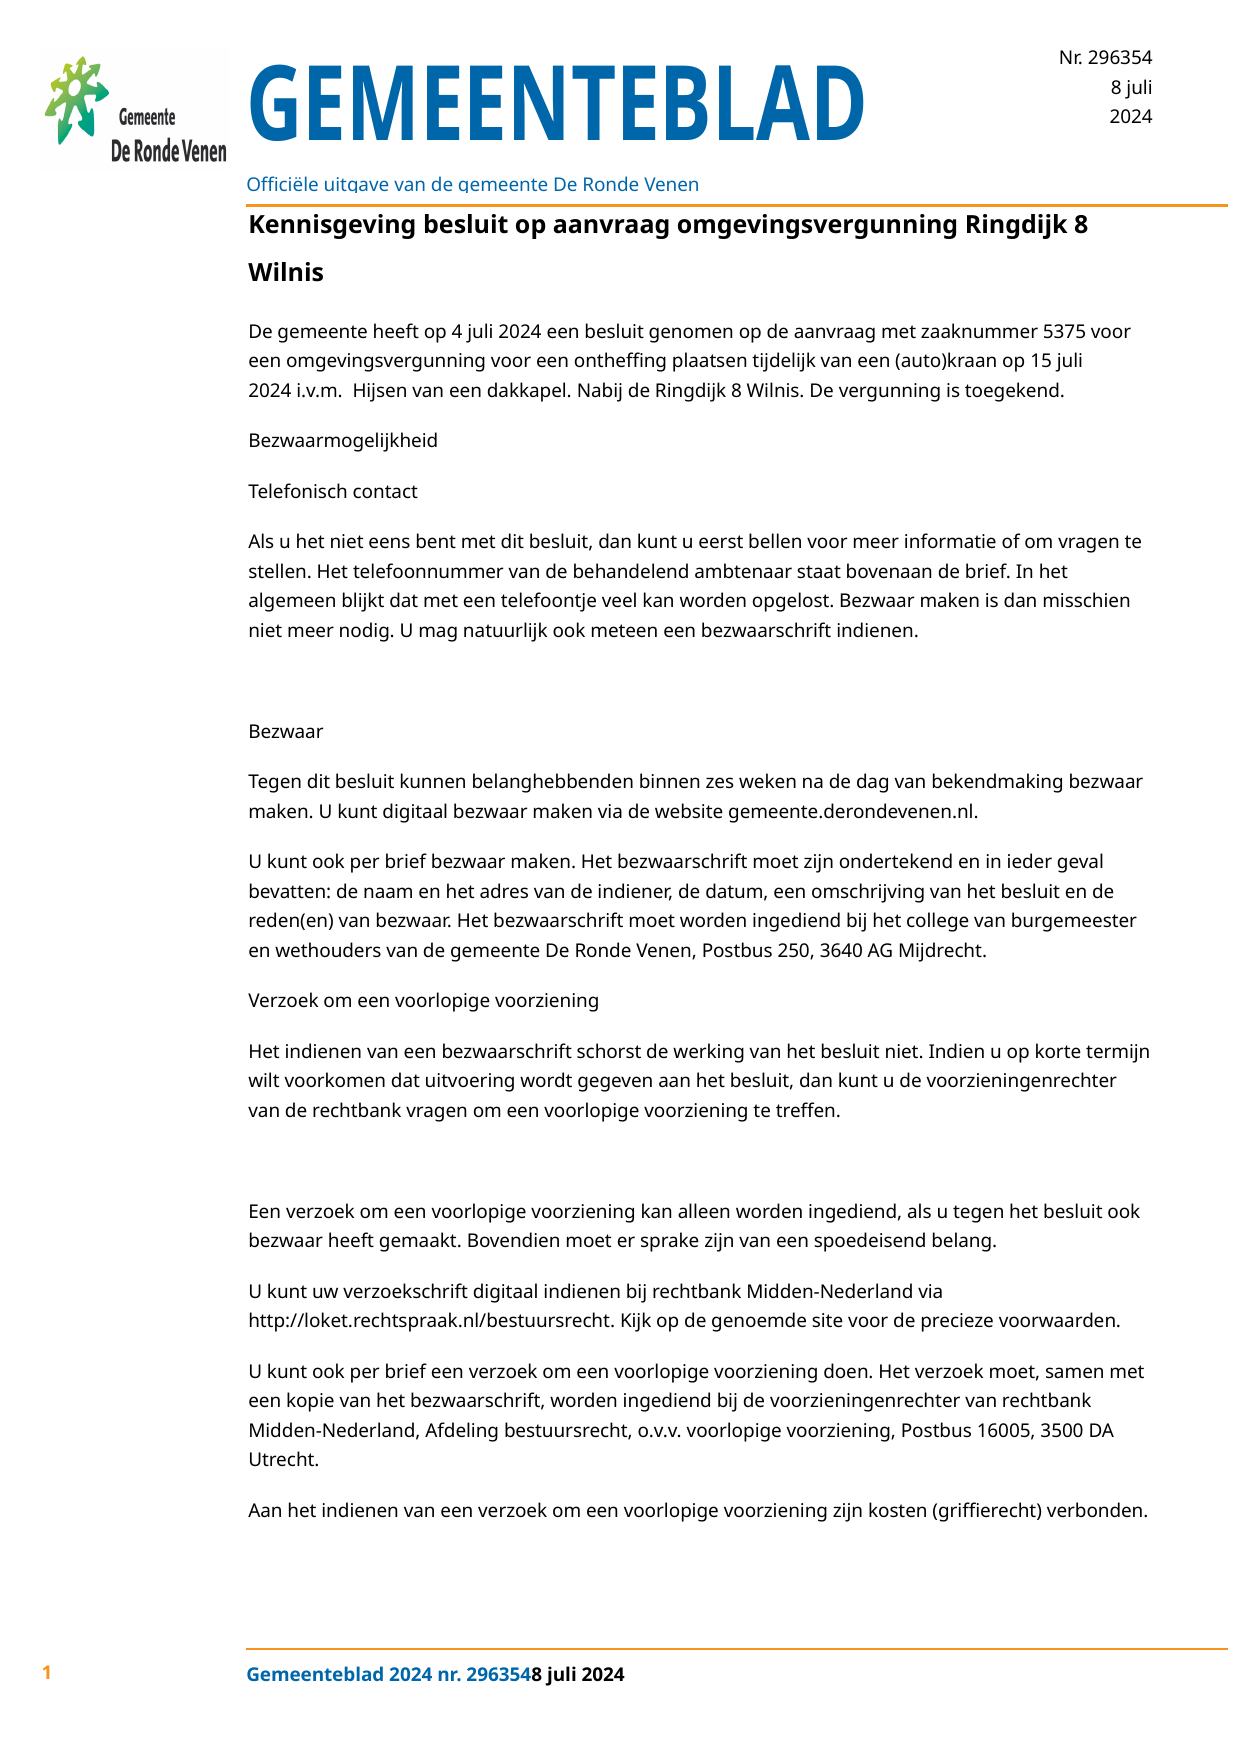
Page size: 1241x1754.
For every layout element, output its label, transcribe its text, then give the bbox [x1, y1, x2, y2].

text Bezwaarmogelijkheid [248, 427, 1152, 453]
text U kunt ook per brief bezwaar maken. Het bezwaarschrift moet zijn ondertekend en in ieder geval bevatten: de naam en het adres van de indiener, de datum, een omschrijving van het besluit en de reden(en) van bezwaar. Het bezwaarschrift moet worden ingediend bij het college van burgemeester en wethouders van de gemeente De Ronde Venen, Postbus 250, 3640 AG Mijdrecht. [248, 848, 1152, 963]
picture [41, 47, 231, 172]
text Kennisgeving besluit op aanvraag omgevingsvergunning Ringdijk 8 Wilnis [248, 207, 1152, 288]
text Een verzoek om een voorlopige voorziening kan alleen worden ingediend, als u tegen het besluit ook bezwaar heeft gemaakt. Bovendien moet er sprake zijn van een spoedeisend belang. [248, 1198, 1152, 1253]
text Als u het niet eens bent met dit besluit, dan kunt u eerst bellen voor meer informatie of om vragen te stellen. Het telefoonnummer van de behandelend ambtenaar staat bovenaan de brief. In het algemeen blijkt dat met een telefoontje veel kan worden opgelost. Bezwaar maken is dan misschien niet meer nodig. U mag natuurlijk ook meteen een bezwaarschrift indienen. [248, 528, 1152, 643]
text Tegen dit besluit kunnen belanghebbenden binnen zes weken na de dag van bekendmaking bezwaar maken. U kunt digitaal bezwaar maken via de website gemeente.derondevenen.nl. [248, 768, 1152, 824]
text U kunt uw verzoekschrift digitaal indienen bij rechtbank Midden-Nederland via http://loket.rechtspraak.nl/bestuursrecht. Kijk op de genoemde site voor de precieze voorwaarden. [248, 1278, 1152, 1333]
text Aan het indienen van een verzoek om een voorlopige voorziening zijn kosten (griffierecht) verbonden. [248, 1497, 1152, 1523]
text U kunt ook per brief een verzoek om een voorlopige voorziening doen. Het verzoek moet, samen met een kopie van het bezwaarschrift, worden ingediend bij de voorzieningenrechter van rechtbank Midden-Nederland, Afdeling bestuursrecht, o.v.v. voorlopige voorziening, Postbus 16005, 3500 DA Utrecht. [248, 1358, 1152, 1472]
text De gemeente heeft op 4 juli 2024 een besluit genomen op de aanvraag met zaaknummer 5375 voor een omgevingsvergunning voor een ontheffing plaatsen tijdelijk van een (auto)kraan op 15 juli 2024 i.v.m. ​ Hijsen van een dakkapel.​ Nabij de Ringdijk 8 Wilnis. De vergunning is toegekend. [248, 318, 1152, 403]
text Het indienen van een bezwaarschrift schorst de werking van het besluit niet. Indien u op korte termijn wilt voorkomen dat uitvoering wordt gegeven aan het besluit, dan kunt u de voorzieningenrechter van de rechtbank vragen om een voorlopige voorziening te treffen. [248, 1038, 1152, 1123]
text Bezwaar [248, 718, 1152, 744]
text Telefonisch contact [248, 478, 1152, 504]
text Verzoek om een voorlopige voorziening [248, 987, 1152, 1013]
